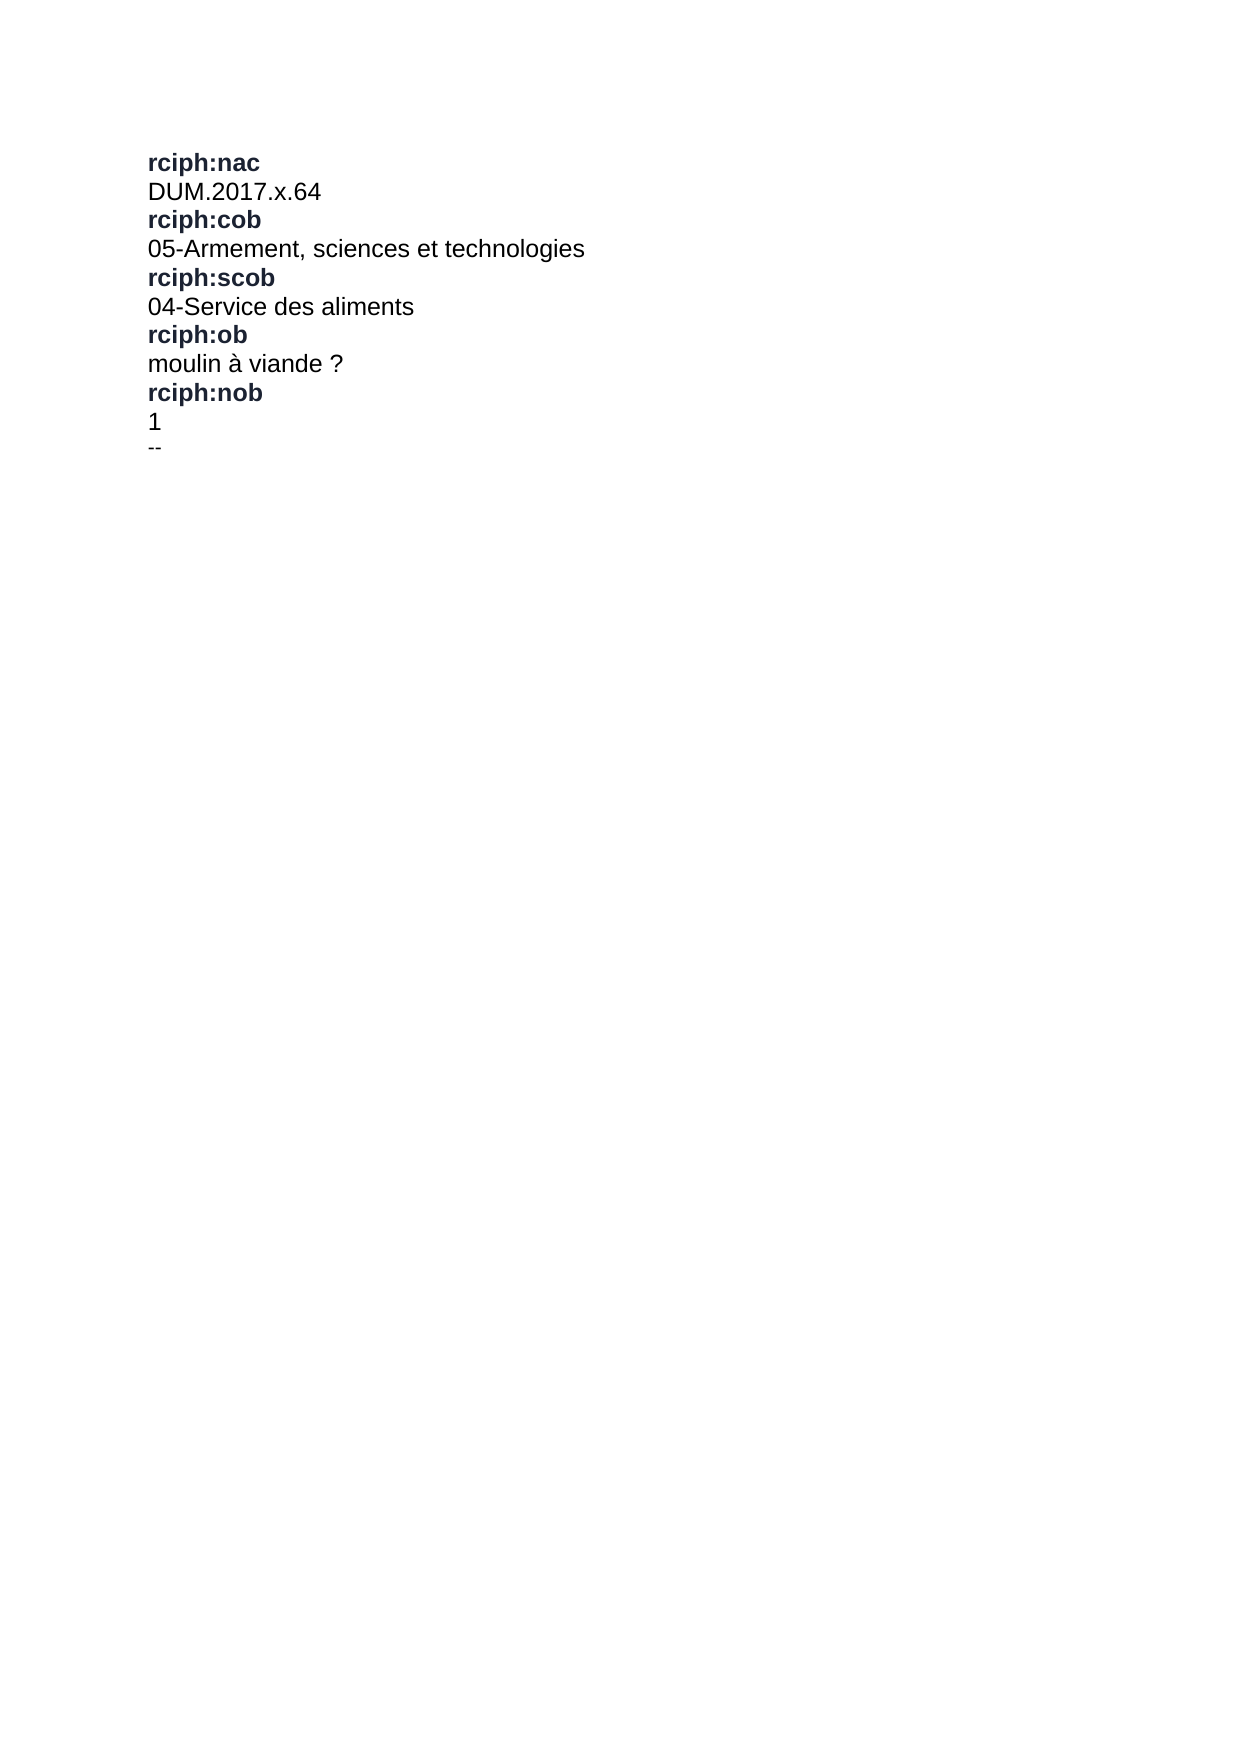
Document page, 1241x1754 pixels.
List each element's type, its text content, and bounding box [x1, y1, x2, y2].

text DUM.2017.x.64 [148, 176, 1092, 205]
text rciph:cob [148, 205, 1092, 234]
text 05-Armement, sciences et technologies [148, 234, 1092, 263]
text rciph:ob [148, 320, 1092, 349]
text rciph:scob [148, 263, 1092, 291]
text -- [148, 435, 1092, 459]
text moulin à viande ? [148, 349, 1092, 378]
text 04-Service des aliments [148, 291, 1092, 320]
text rciph:nob [148, 378, 1092, 406]
text rciph:nac [148, 148, 1092, 176]
text 1 [148, 406, 1092, 435]
